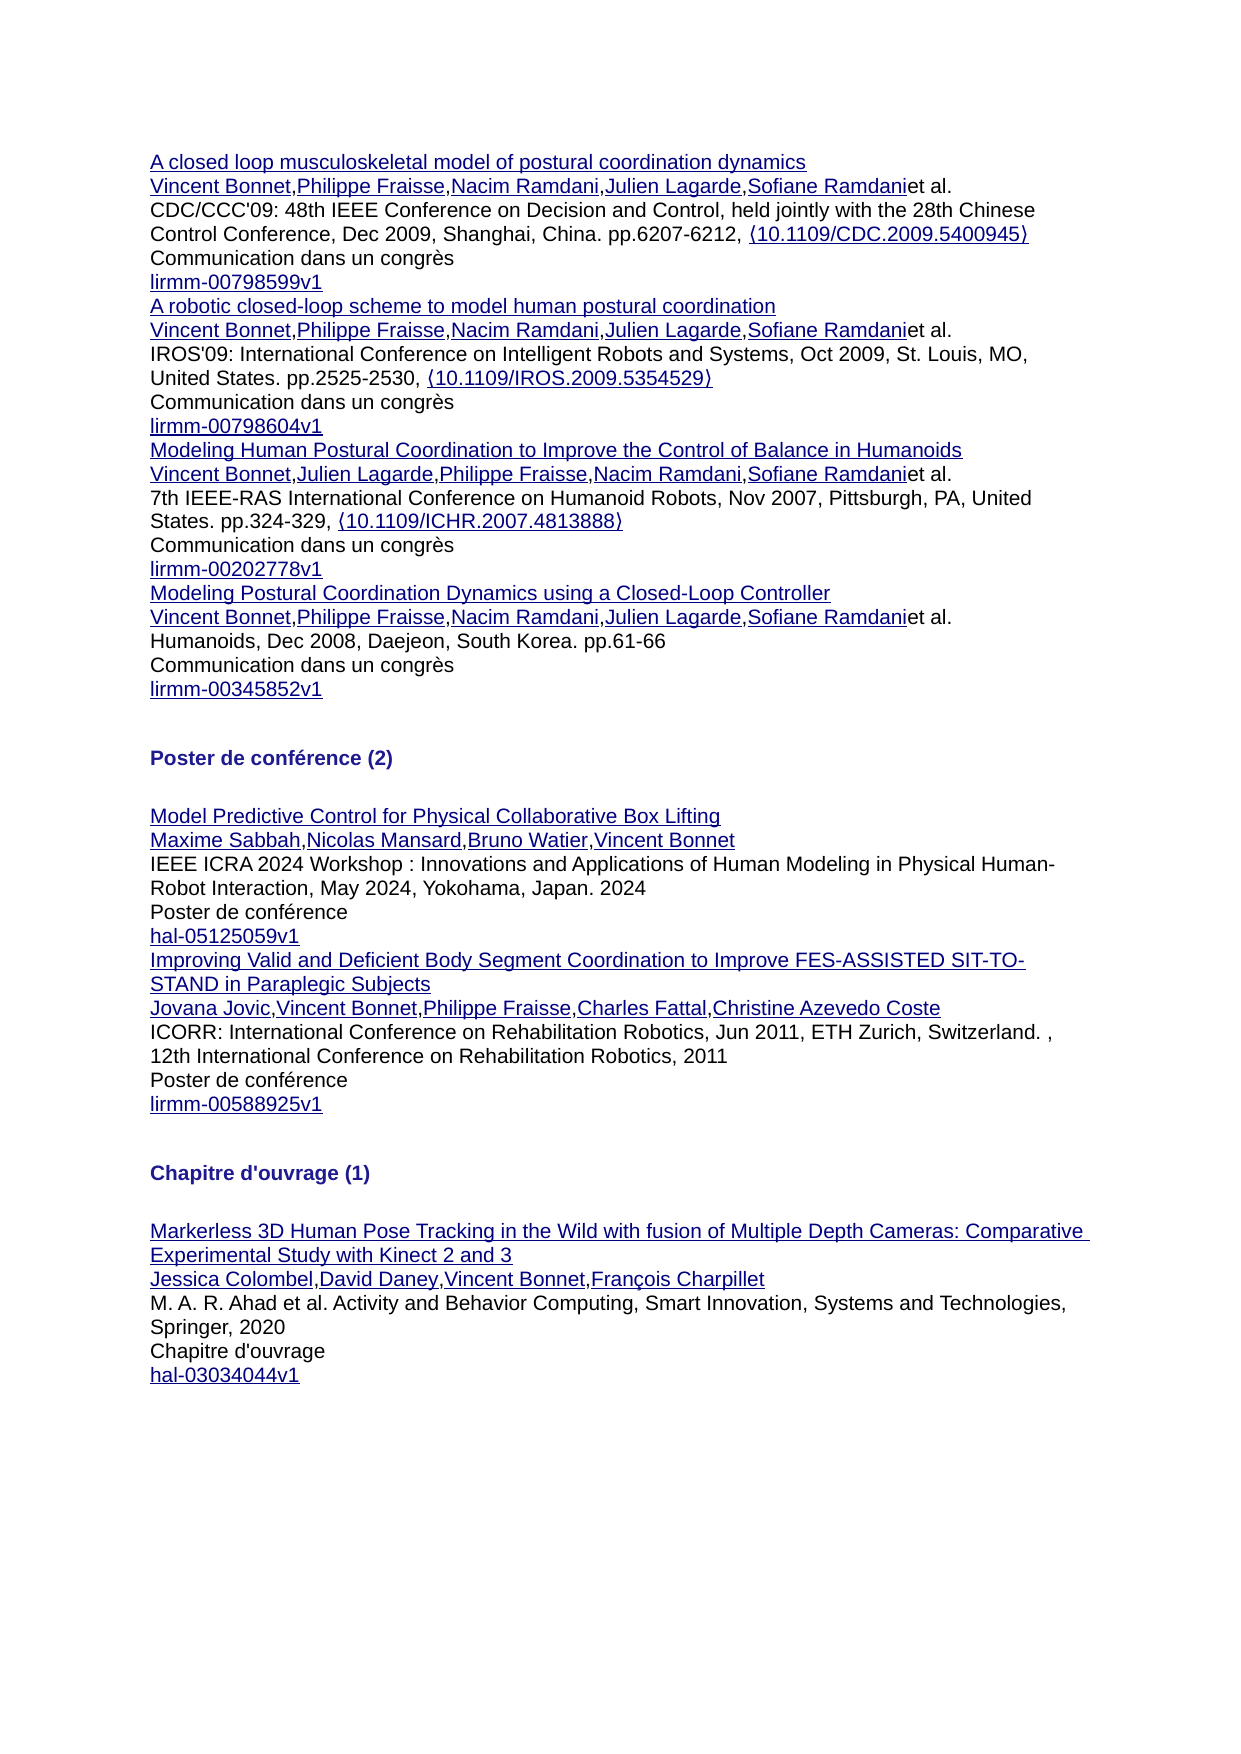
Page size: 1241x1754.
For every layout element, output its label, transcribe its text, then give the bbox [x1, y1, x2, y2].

subtitle Chapitre d'ouvrage (1) [150, 1160, 1090, 1184]
table_header Model Predictive Control for Physical Collaborative Box Lifting Maxime Sabbah,Nicolas Mansard,Bruno Watier,Vincent Bonnet IEEE ICRA 2024 Workshop : Innovations and Applications of Human Modeling in Physical Human-Robot Interaction, May 2024, Yokohama, Japan. 2024 Poster de conférence hal-05125059v1 [150, 804, 1090, 948]
table_cell A closed loop musculoskeletal model of postural coordination dynamics Vincent Bonnet,Philippe Fraisse,Nacim Ramdani,Julien Lagarde,Sofiane Ramdaniet al. CDC/CCC'09: 48th IEEE Conference on Decision and Control, held jointly with the 28th Chinese Control Conference, Dec 2009, Shanghai, China. pp.6207-6212, ⟨10.1109/CDC.2009.5400945⟩ Communication dans un congrès lirmm-00798599v1 [150, 150, 1090, 294]
table_header Experimental Study with Kinect 2 and 3 Jessica Colombel,David Daney,Vincent Bonnet,François Charpillet M. A. R. Ahad et al. Activity and Behavior Computing, Smart Innovation, Systems and Technologies, Springer, 2020 Chapitre d'ouvrage hal-03034044v1 [150, 1241, 1090, 1386]
table_cell Modeling Human Postural Coordination to Improve the Control of Balance in Humanoids Vincent Bonnet,Julien Lagarde,Philippe Fraisse,Nacim Ramdani,Sofiane Ramdaniet al. 7th IEEE-RAS International Conference on Humanoid Robots, Nov 2007, Pittsburgh, PA, United States. pp.324-329, ⟨10.1109/ICHR.2007.4813888⟩ Communication dans un congrès lirmm-00202778v1 [150, 438, 1090, 581]
table_cell A robotic closed-loop scheme to model human postural coordination Vincent Bonnet,Philippe Fraisse,Nacim Ramdani,Julien Lagarde,Sofiane Ramdaniet al. IROS'09: International Conference on Intelligent Robots and Systems, Oct 2009, St. Louis, MO, United States. pp.2525-2530, ⟨10.1109/IROS.2009.5354529⟩ Communication dans un congrès lirmm-00798604v1 [150, 294, 1090, 437]
table_cell Improving Valid and Deficient Body Segment Coordination to Improve FES-ASSISTED SIT-TO-STAND in Paraplegic Subjects Jovana Jovic,Vincent Bonnet,Philippe Fraisse,Charles Fattal,Christine Azevedo Coste ICORR: International Conference on Rehabilitation Robotics, Jun 2011, ETH Zurich, Switzerland. , 12th International Conference on Rehabilitation Robotics, 2011 Poster de conférence lirmm-00588925v1 [150, 948, 1090, 1116]
table_header Markerless 3D Human Pose Tracking in the Wild with fusion of Multiple Depth Cameras: Comparative [150, 1219, 1090, 1240]
table_cell Modeling Postural Coordination Dynamics using a Closed-Loop Controller Vincent Bonnet,Philippe Fraisse,Nacim Ramdani,Julien Lagarde,Sofiane Ramdaniet al. Humanoids, Dec 2008, Daejeon, South Korea. pp.61-66 Communication dans un congrès lirmm-00345852v1 [150, 581, 1090, 701]
subtitle Poster de conférence (2) [150, 746, 1090, 770]
